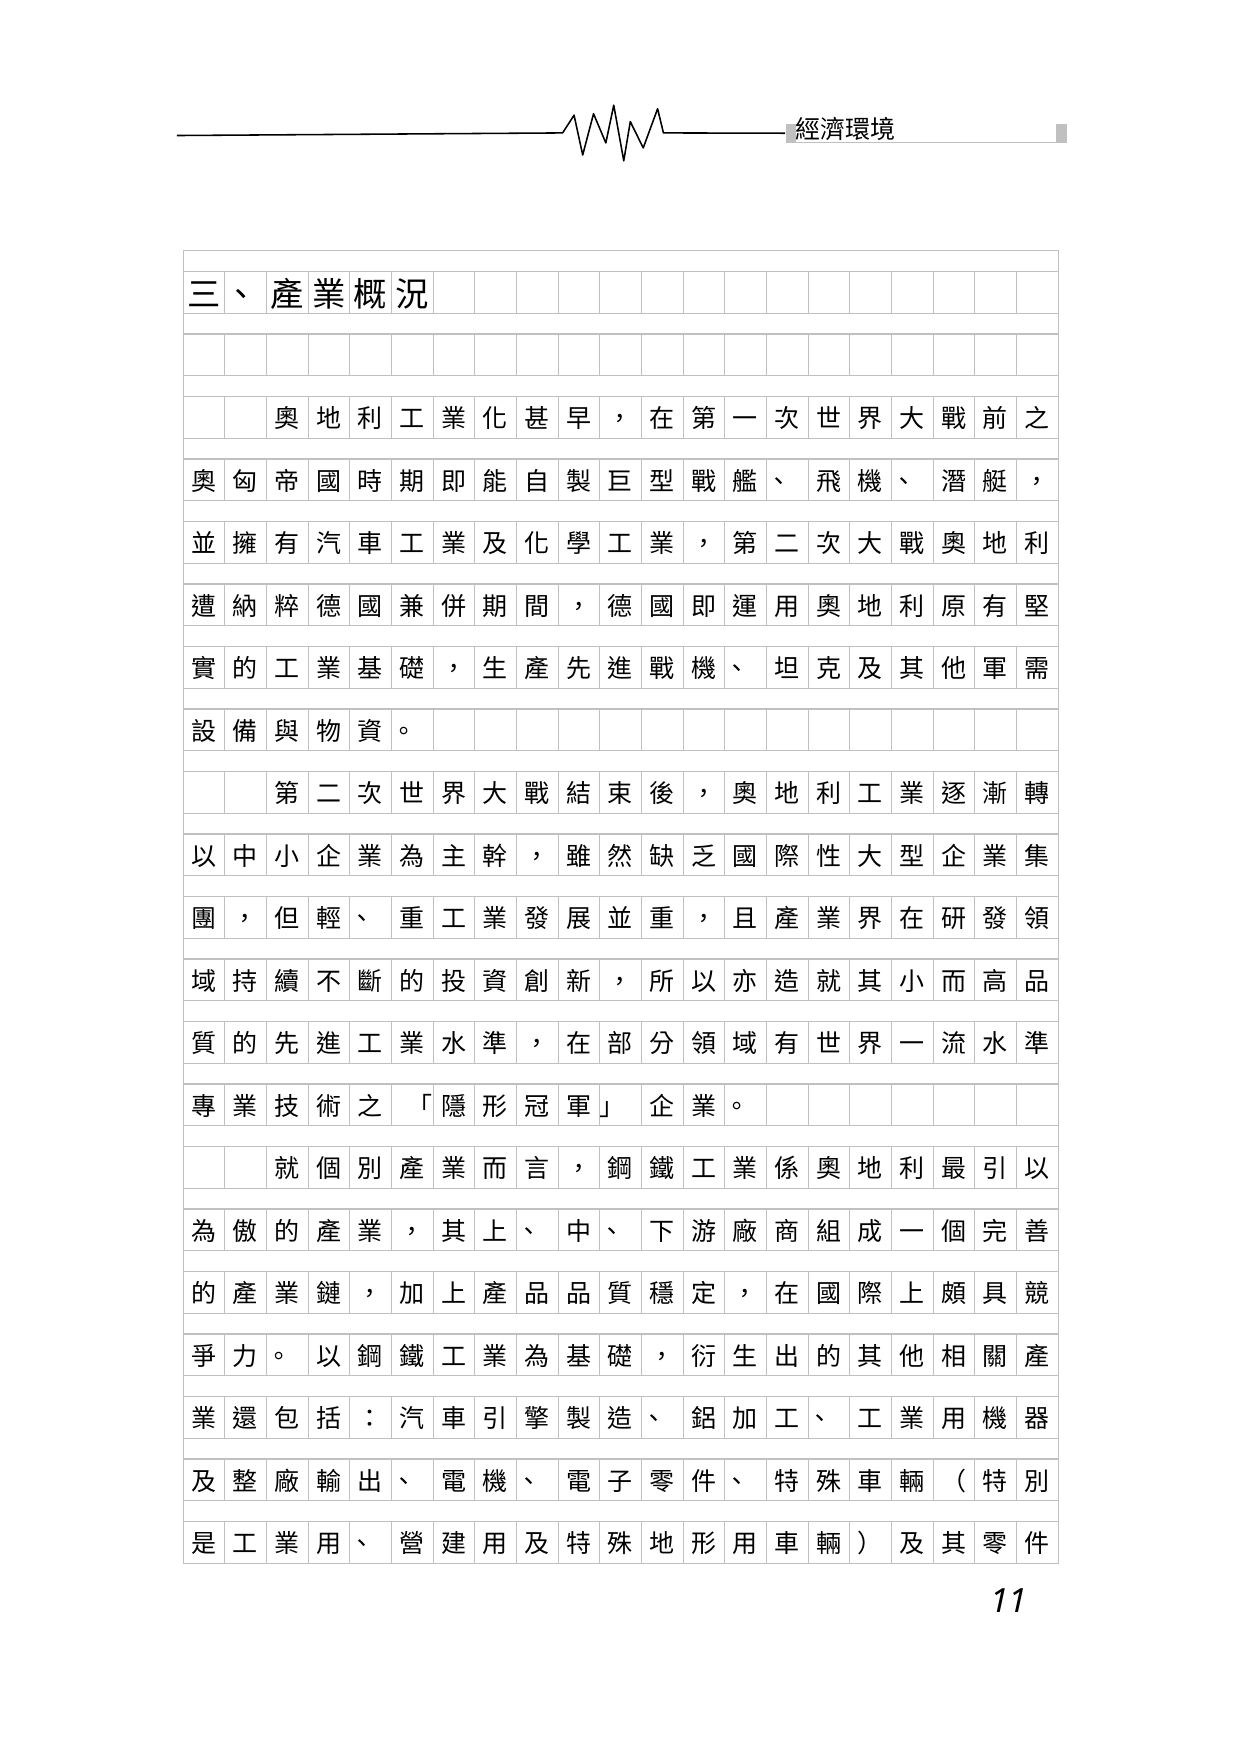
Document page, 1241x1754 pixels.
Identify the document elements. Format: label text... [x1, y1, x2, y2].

text 三、產業概況 [767, 272, 808, 313]
text 就個別產業而言，鋼鐵工業係奧地利最引以為傲的產業，其上、中、下游廠商組成一個完善的產業鏈，加上產品品質穩定，在國際上頗具競爭力。以鋼鐵工業為基礎，衍生出的其他相關產業還包括：汽車引擎製造、鋁加工、工業用機器及整廠輸出、電機、電子零件、特殊車輛（特別是工業用、營建用及特殊地形用車輛）及其零件等。此外，化學、紡織纖維、玻璃工業、食品加工等產業亦蓬勃發展，甚至不乏有世界領先技術之領域，茲將幾項產值較高且或較值得稱道之產業簡述如下： [184, 1189, 1058, 1208]
text 三、產業概況 [1017, 272, 1058, 313]
text 就個別產業而言，鋼鐵工業係奧地利最引以為傲的產業，其上、中、下游廠商組成一個完善的產業鏈，加上產品品質穩定，在國際上頗具競爭力。以鋼鐵工業為基礎，衍生出的其他相關產業還包括：汽車引擎製造、鋁加工、工業用機器及整廠輸出、電機、電子零件、特殊車輛（特別是工業用、營建用及特殊地形用車輛）及其零件等。此外，化學、紡織纖維、玻璃工業、食品加工等產業亦蓬勃發展，甚至不乏有世界領先技術之領域，茲將幾項產值較高且或較值得稱道之產業簡述如下： [184, 1376, 1058, 1396]
text 三、產業概況 [517, 272, 558, 313]
text 第二次世界大戰結束後，奧地利工業逐漸轉以中小企業為主幹，雖然缺乏國際性大型企業集團，但輕、重工業發展並重，且產業界在研發領域持續不斷的投資創新，所以亦造就其小而高品質的先進工業水準，在部分領域有世界一流水準專業技術之「隱形冠軍」企業。 [184, 1001, 1058, 1021]
text 三、產業概況 [434, 272, 474, 313]
text 奧地利工業化甚早，在第一次世界大戰前之奧匈帝國時期即能自製巨型戰艦、飛機、潛艇，並擁有汽車工業及化學工業，第二次大戰奧地利遭納粹德國兼併期間，德國即運用奧地利原有堅實的工業基礎，生產先進戰機、坦克及其他軍需設備與物資。 [184, 501, 1058, 521]
text 三、產業概況 [559, 272, 599, 313]
text 三、產業概況 [850, 272, 891, 313]
text 就個別產業而言，鋼鐵工業係奧地利最引以為傲的產業，其上、中、下游廠商組成一個完善的產業鏈，加上產品品質穩定，在國際上頗具競爭力。以鋼鐵工業為基礎，衍生出的其他相關產業還包括：汽車引擎製造、鋁加工、工業用機器及整廠輸出、電機、電子零件、特殊車輛（特別是工業用、營建用及特殊地形用車輛）及其零件等。此外，化學、紡織纖維、玻璃工業、食品加工等產業亦蓬勃發展，甚至不乏有世界領先技術之領域，茲將幾項產值較高且或較值得稱道之產業簡述如下： [184, 1439, 1058, 1458]
text 就個別產業而言，鋼鐵工業係奧地利最引以為傲的產業，其上、中、下游廠商組成一個完善的產業鏈，加上產品品質穩定，在國際上頗具競爭力。以鋼鐵工業為基礎，衍生出的其他相關產業還包括：汽車引擎製造、鋁加工、工業用機器及整廠輸出、電機、電子零件、特殊車輛（特別是工業用、營建用及特殊地形用車輛）及其零件等。此外，化學、紡織纖維、玻璃工業、食品加工等產業亦蓬勃發展，甚至不乏有世界領先技術之領域，茲將幾項產值較高且或較值得稱道之產業簡述如下： [184, 1251, 1058, 1271]
text 三、產業概況 [475, 272, 516, 313]
text 奧地利工業化甚早，在第一次世界大戰前之奧匈帝國時期即能自製巨型戰艦、飛機、潛艇，並擁有汽車工業及化學工業，第二次大戰奧地利遭納粹德國兼併期間，德國即運用奧地利原有堅實的工業基礎，生產先進戰機、坦克及其他軍需設備與物資。 [184, 689, 1058, 708]
text 三、產業概況 [184, 272, 224, 313]
text 三、產業概況 [267, 272, 308, 313]
text 第二次世界大戰結束後，奧地利工業逐漸轉以中小企業為主幹，雖然缺乏國際性大型企業集團，但輕、重工業發展並重，且產業界在研發領域持續不斷的投資創新，所以亦造就其小而高品質的先進工業水準，在部分領域有世界一流水準專業技術之「隱形冠軍」企業。 [184, 939, 1058, 958]
text 三、產業概況 [809, 272, 849, 313]
text 第二次世界大戰結束後，奧地利工業逐漸轉以中小企業為主幹，雖然缺乏國際性大型企業集團，但輕、重工業發展並重，且產業界在研發領域持續不斷的投資創新，所以亦造就其小而高品質的先進工業水準，在部分領域有世界一流水準專業技術之「隱形冠軍」企業。 [184, 751, 1058, 771]
text 第二次世界大戰結束後，奧地利工業逐漸轉以中小企業為主幹，雖然缺乏國際性大型企業集團，但輕、重工業發展並重，且產業界在研發領域持續不斷的投資創新，所以亦造就其小而高品質的先進工業水準，在部分領域有世界一流水準專業技術之「隱形冠軍」企業。 [184, 876, 1058, 896]
text 三、產業概況 [725, 272, 766, 313]
text 三、產業概況 [392, 272, 433, 313]
text 三、產業概況 [975, 272, 1016, 313]
text 奧地利工業化甚早，在第一次世界大戰前之奧匈帝國時期即能自製巨型戰艦、飛機、潛艇，並擁有汽車工業及化學工業，第二次大戰奧地利遭納粹德國兼併期間，德國即運用奧地利原有堅實的工業基礎，生產先進戰機、坦克及其他軍需設備與物資。 [184, 376, 1058, 396]
text 三、產業概況 [642, 272, 683, 313]
text 三、產業概況 [350, 272, 391, 313]
text 三、產業概況 [225, 272, 266, 313]
text 奧地利工業化甚早，在第一次世界大戰前之奧匈帝國時期即能自製巨型戰艦、飛機、潛艇，並擁有汽車工業及化學工業，第二次大戰奧地利遭納粹德國兼併期間，德國即運用奧地利原有堅實的工業基礎，生產先進戰機、坦克及其他軍需設備與物資。 [184, 626, 1058, 646]
text 三、產業概況 [934, 272, 974, 313]
text 就個別產業而言，鋼鐵工業係奧地利最引以為傲的產業，其上、中、下游廠商組成一個完善的產業鏈，加上產品品質穩定，在國際上頗具競爭力。以鋼鐵工業為基礎，衍生出的其他相關產業還包括：汽車引擎製造、鋁加工、工業用機器及整廠輸出、電機、電子零件、特殊車輛（特別是工業用、營建用及特殊地形用車輛）及其零件等。此外，化學、紡織纖維、玻璃工業、食品加工等產業亦蓬勃發展，甚至不乏有世界領先技術之領域，茲將幾項產值較高且或較值得稱道之產業簡述如下： [184, 1126, 1058, 1146]
text 三、產業概況 [184, 251, 1058, 271]
text 三、產業概況 [600, 272, 641, 313]
text 奧地利工業化甚早，在第一次世界大戰前之奧匈帝國時期即能自製巨型戰艦、飛機、潛艇，並擁有汽車工業及化學工業，第二次大戰奧地利遭納粹德國兼併期間，德國即運用奧地利原有堅實的工業基礎，生產先進戰機、坦克及其他軍需設備與物資。 [184, 564, 1058, 583]
text 三、產業概況 [309, 272, 349, 313]
text 三、產業概況 [892, 272, 933, 313]
text 第二次世界大戰結束後，奧地利工業逐漸轉以中小企業為主幹，雖然缺乏國際性大型企業集團，但輕、重工業發展並重，且產業界在研發領域持續不斷的投資創新，所以亦造就其小而高品質的先進工業水準，在部分領域有世界一流水準專業技術之「隱形冠軍」企業。 [184, 1064, 1058, 1083]
text 三、產業概況 [684, 272, 724, 313]
text 第二次世界大戰結束後，奧地利工業逐漸轉以中小企業為主幹，雖然缺乏國際性大型企業集團，但輕、重工業發展並重，且產業界在研發領域持續不斷的投資創新，所以亦造就其小而高品質的先進工業水準，在部分領域有世界一流水準專業技術之「隱形冠軍」企業。 [184, 814, 1058, 833]
text 就個別產業而言，鋼鐵工業係奧地利最引以為傲的產業，其上、中、下游廠商組成一個完善的產業鏈，加上產品品質穩定，在國際上頗具競爭力。以鋼鐵工業為基礎，衍生出的其他相關產業還包括：汽車引擎製造、鋁加工、工業用機器及整廠輸出、電機、電子零件、特殊車輛（特別是工業用、營建用及特殊地形用車輛）及其零件等。此外，化學、紡織纖維、玻璃工業、食品加工等產業亦蓬勃發展，甚至不乏有世界領先技術之領域，茲將幾項產值較高且或較值得稱道之產業簡述如下： [184, 1314, 1058, 1333]
text 就個別產業而言，鋼鐵工業係奧地利最引以為傲的產業，其上、中、下游廠商組成一個完善的產業鏈，加上產品品質穩定，在國際上頗具競爭力。以鋼鐵工業為基礎，衍生出的其他相關產業還包括：汽車引擎製造、鋁加工、工業用機器及整廠輸出、電機、電子零件、特殊車輛（特別是工業用、營建用及特殊地形用車輛）及其零件等。此外，化學、紡織纖維、玻璃工業、食品加工等產業亦蓬勃發展，甚至不乏有世界領先技術之領域，茲將幾項產值較高且或較值得稱道之產業簡述如下： [184, 1501, 1058, 1521]
text 奧地利工業化甚早，在第一次世界大戰前之奧匈帝國時期即能自製巨型戰艦、飛機、潛艇，並擁有汽車工業及化學工業，第二次大戰奧地利遭納粹德國兼併期間，德國即運用奧地利原有堅實的工業基礎，生產先進戰機、坦克及其他軍需設備與物資。 [184, 439, 1058, 458]
